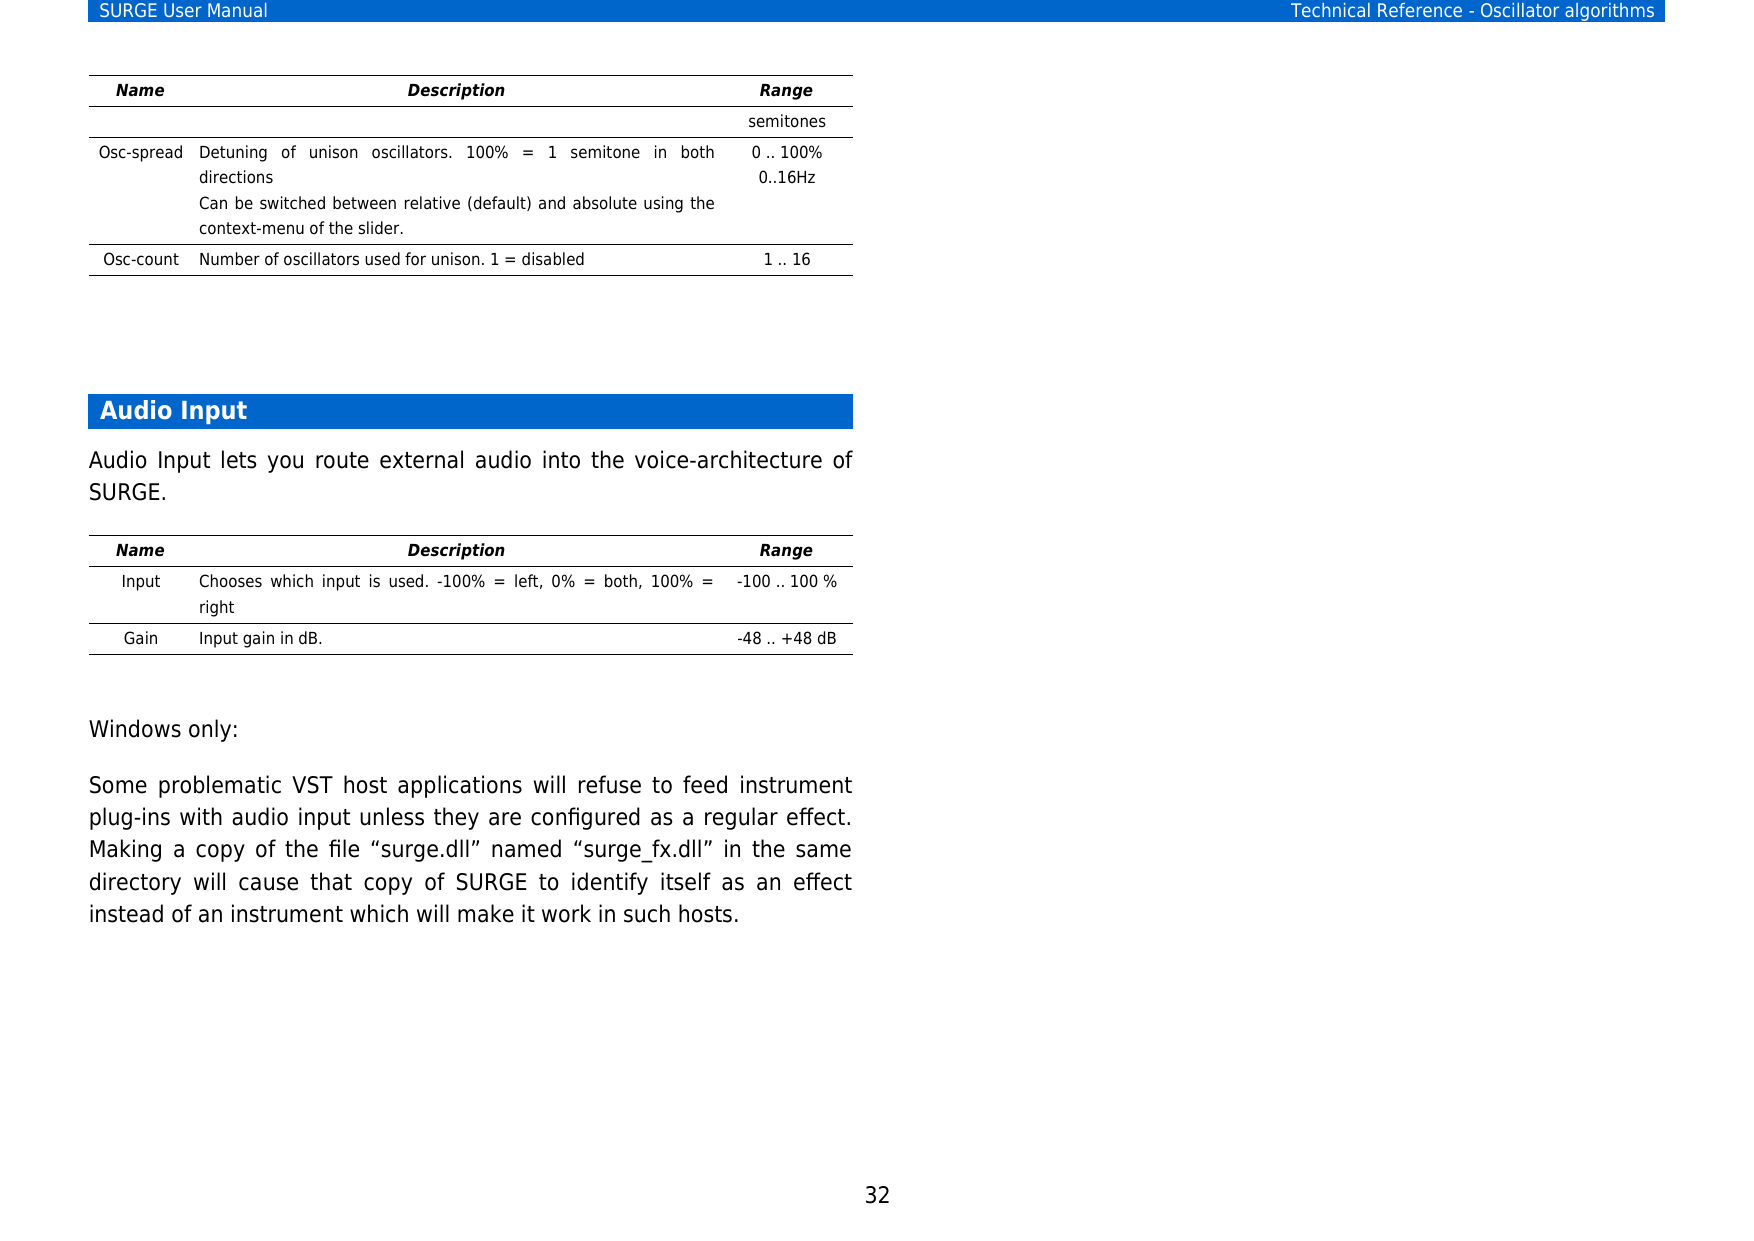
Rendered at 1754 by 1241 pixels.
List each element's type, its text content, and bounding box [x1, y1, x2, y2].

table_cell Input gain in dB. [193, 624, 721, 654]
table_header Name [89, 536, 193, 566]
table_header Description [193, 76, 721, 106]
subtitle Audio Input [97, 394, 845, 429]
table_header Range [721, 76, 853, 106]
text Audio Input lets you route external audio into the voice-architecture of SURGE. [88, 447, 853, 506]
text Windows only: [88, 716, 853, 743]
table_cell Number of oscillators used for unison. 1 = disabled [193, 245, 721, 275]
table_cell -100 .. 100 % [721, 567, 853, 623]
table_cell semitones [721, 107, 853, 137]
table_cell [193, 107, 721, 137]
table_cell Detuning of unison oscillators. 100% = 1 semitone in both directions Can be switched between relative (default) and absolute using the context-menu of the slider. [193, 138, 721, 244]
table_cell Osc-count [89, 245, 193, 275]
table_header Range [721, 536, 853, 566]
table_cell Osc-spread [89, 138, 193, 244]
table_cell -48 .. +48 dB [721, 624, 853, 654]
table_cell [89, 107, 193, 137]
table_cell Gain [89, 624, 193, 654]
table_cell 0 .. 100% 0..16Hz [721, 138, 853, 244]
table_cell 1 .. 16 [721, 245, 853, 275]
table_cell Chooses which input is used. -100% = left, 0% = both, 100% = right [193, 567, 721, 623]
table_header Description [193, 536, 721, 566]
text Some problematic VST host applications will refuse to feed instrument plug-ins with audio input unless they are configured as a regular effect. Making a copy of the file “surge.dll” named “surge_fx.dll” in the same directory will cause that copy of SURGE to identify itself as an effect instead of an instrument which will make it work in such hosts. [88, 772, 853, 927]
table_cell Input [89, 567, 193, 623]
table_header Name [89, 76, 193, 106]
